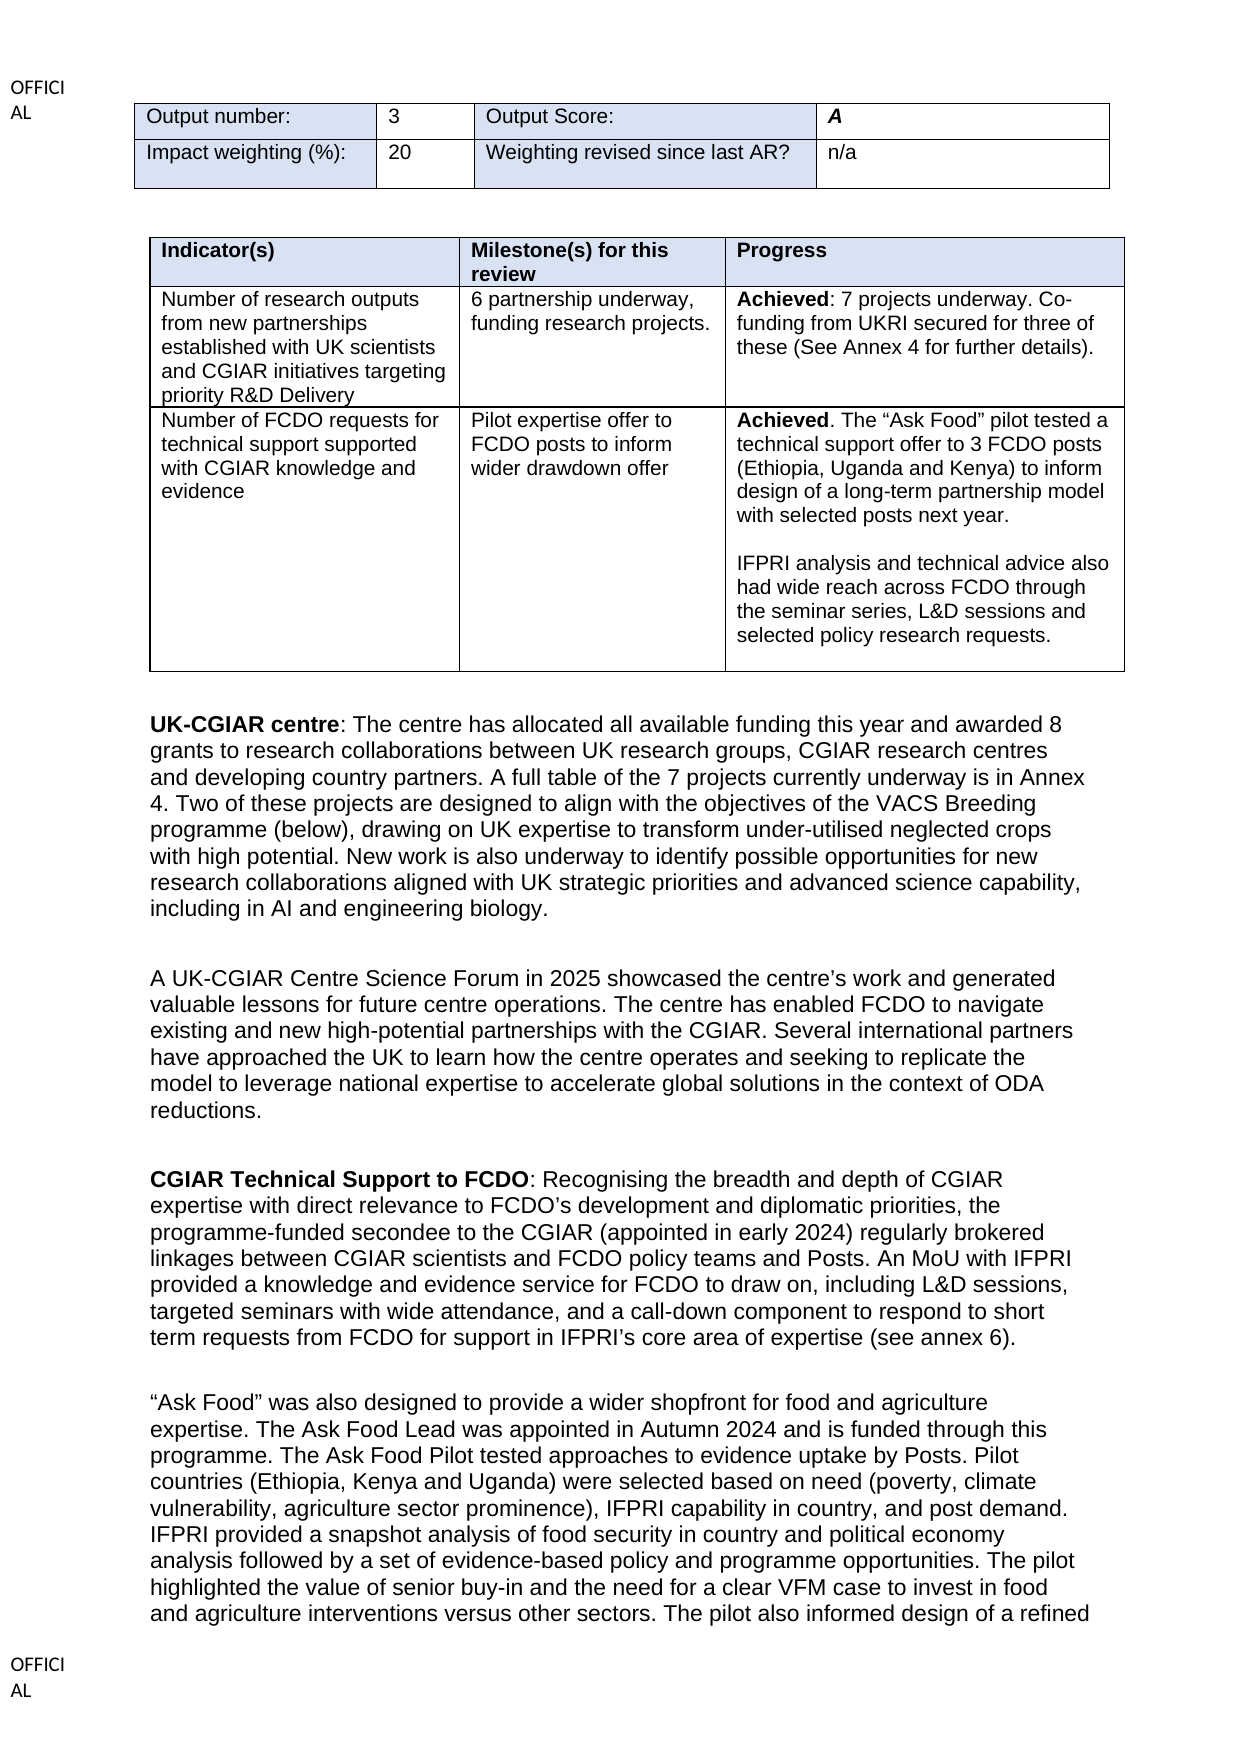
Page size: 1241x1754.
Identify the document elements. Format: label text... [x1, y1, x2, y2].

text UK-CGIAR centre: The centre has allocated all available funding this year and awarded 8 grants to research collaborations between UK research groups, CGIAR research centres and developing country partners. A full table of the 7 projects currently underway is in Annex 4. Two of these projects are designed to align with the objectives of the VACS Breeding programme (below), drawing on UK expertise to transform under-utilised neglected crops with high potential. New work is also underway to identify possible opportunities for new research collaborations aligned with UK strategic priorities and advanced science capability, including in AI and engineering biology. [150, 711, 1090, 922]
table_cell Weighting revised since last AR? [475, 140, 816, 188]
table_cell n/a [817, 140, 1109, 188]
table_cell A [817, 104, 1109, 139]
text “Ask Food” was also designed to provide a wider shopfront for food and agriculture expertise. The Ask Food Lead was appointed in Autumn 2024 and is funded through this programme. The Ask Food Pilot tested approaches to evidence uptake by Posts. Pilot countries (Ethiopia, Kenya and Uganda) were selected based on need (poverty, climate vulnerability, agriculture sector prominence), IFPRI capability in country, and post demand. IFPRI provided a snapshot analysis of food security in country and political economy analysis followed by a set of evidence-based policy and programme opportunities. The pilot highlighted the value of senior buy-in and the need for a clear VFM case to invest in food and agriculture interventions versus other sectors. The pilot also informed design of a refined [150, 1389, 1090, 1626]
table_cell Number of FCDO requests for technical support supported with CGIAR knowledge and evidence [151, 408, 459, 671]
table_cell Impact weighting (%): [135, 140, 376, 188]
table_header Progress [726, 238, 1124, 286]
table_cell Number of research outputs from new partnerships established with UK scientists and CGIAR initiatives targeting priority R&D Delivery [151, 287, 459, 406]
table_header Indicator(s) [151, 238, 459, 286]
table_cell Output number: [135, 104, 376, 139]
text A UK-CGIAR Centre Science Forum in 2025 showcased the centre’s work and generated valuable lessons for future centre operations. The centre has enabled FCDO to navigate existing and new high-potential partnerships with the CGIAR. Several international partners have approached the UK to learn how the centre operates and seeking to replicate the model to leverage national expertise to accelerate global solutions in the context of ODA reductions. [150, 965, 1090, 1123]
table_header Milestone(s) for this review [460, 238, 725, 286]
table_cell 3 [377, 104, 474, 139]
table_cell Achieved: 7 projects underway. Co-funding from UKRI secured for three of these (See Annex 4 for further details). [726, 287, 1124, 406]
text CGIAR Technical Support to FCDO: Recognising the breadth and depth of CGIAR expertise with direct relevance to FCDO’s development and diplomatic priorities, the programme-funded secondee to the CGIAR (appointed in early 2024) regularly brokered linkages between CGIAR scientists and FCDO policy teams and Posts. An MoU with IFPRI provided a knowledge and evidence service for FCDO to draw on, including L&D sessions, targeted seminars with wide attendance, and a call-down component to respond to short term requests from FCDO for support in IFPRI’s core area of expertise (see annex 6). [150, 1166, 1090, 1350]
table_cell 20 [377, 140, 474, 188]
table_cell Output Score: [475, 104, 816, 139]
table_cell Pilot expertise offer to FCDO posts to inform wider drawdown offer [460, 408, 725, 671]
table_cell Achieved. The “Ask Food” pilot tested a technical support offer to 3 FCDO posts (Ethiopia, Uganda and Kenya) to inform design of a long-term partnership model with selected posts next year. IFPRI analysis and technical advice also had wide reach across FCDO through the seminar series, L&D sessions and selected policy research requests. [726, 408, 1124, 671]
table_cell 6 partnership underway, funding research projects. [460, 287, 725, 406]
